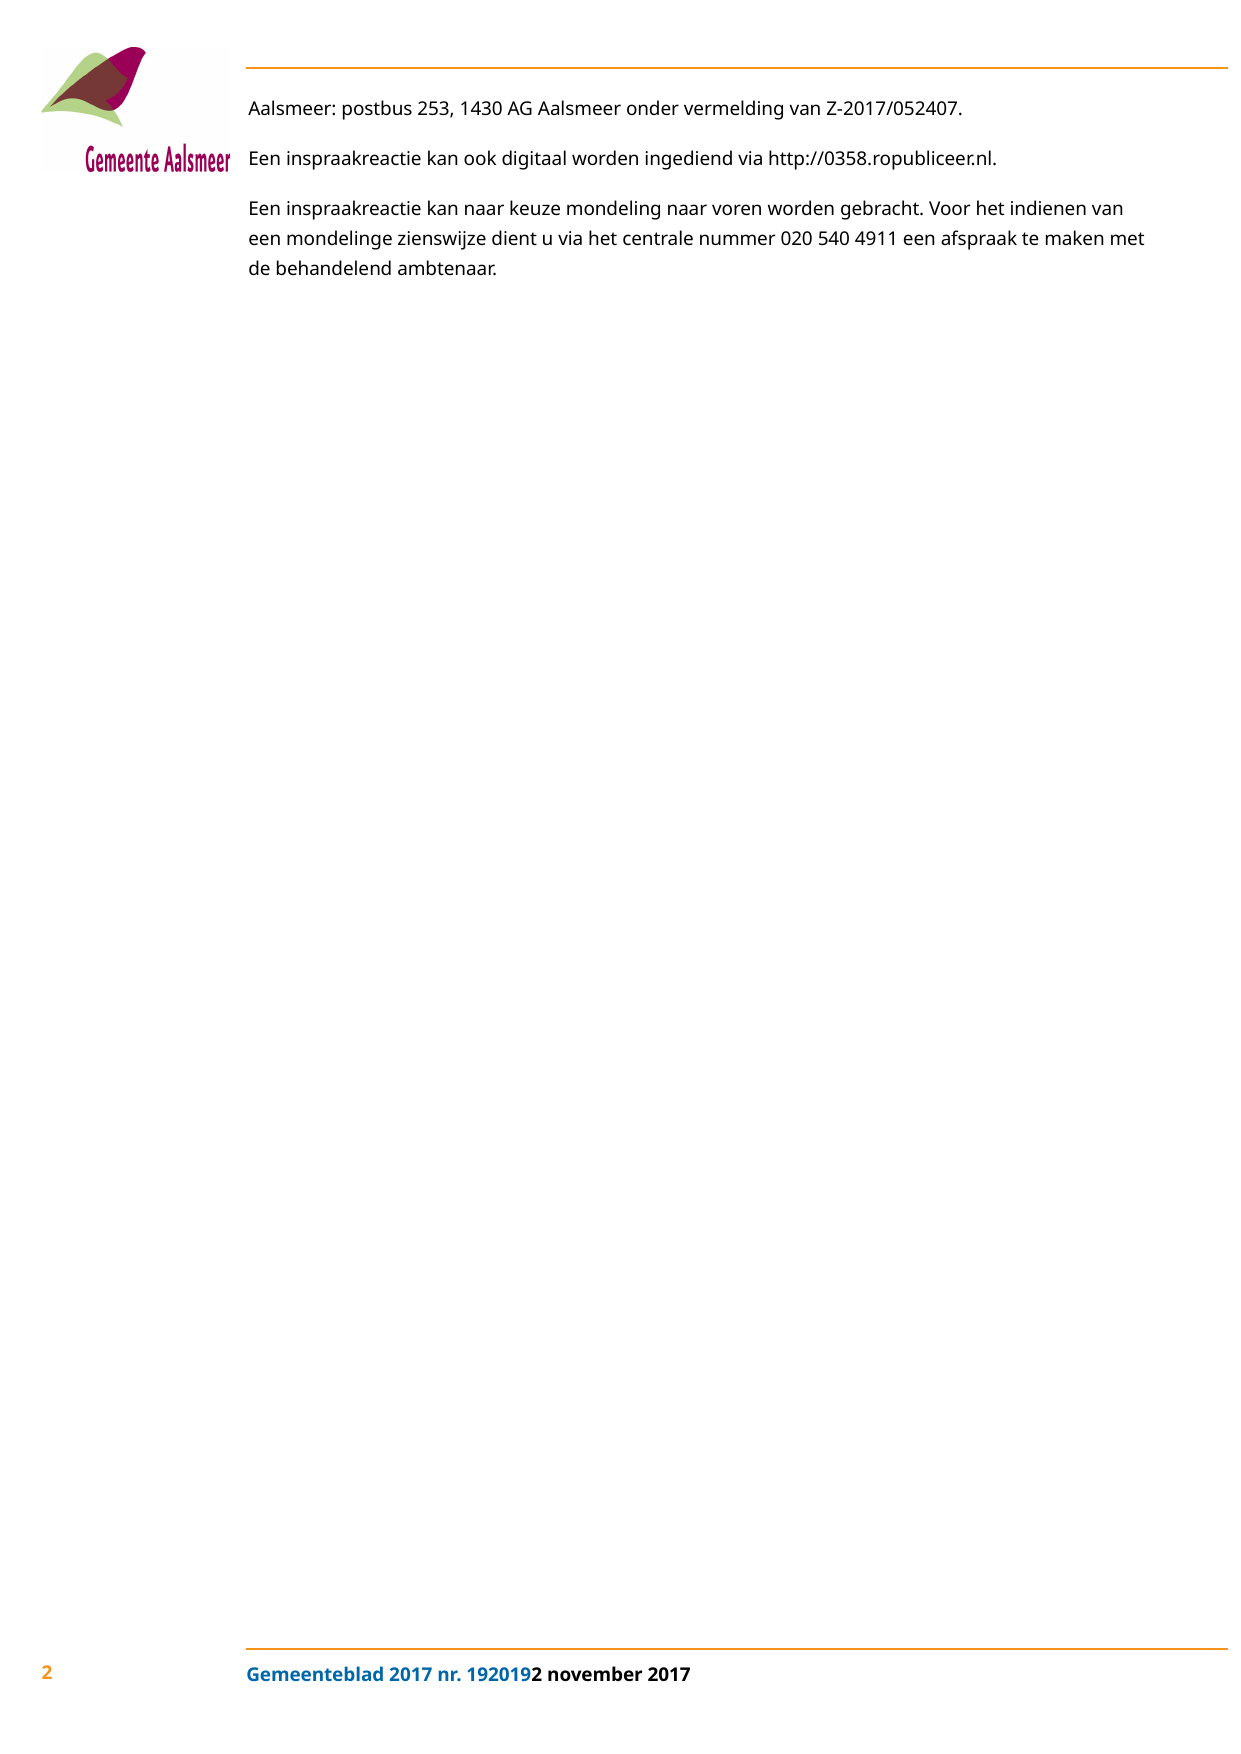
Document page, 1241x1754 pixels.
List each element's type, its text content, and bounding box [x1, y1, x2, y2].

text Aalsmeer: postbus 253, 1430 AG Aalsmeer onder vermelding van Z-2017/052407. [248, 95, 1152, 121]
picture [41, 47, 231, 172]
text Een inspraakreactie kan naar keuze mondeling naar voren worden gebracht. Voor het indienen van een mondelinge zienswijze dient u via het centrale nummer 020 540 4911 een afspraak te maken met de behandelend ambtenaar. [248, 196, 1152, 281]
text Een inspraakreactie kan ook digitaal worden ingediend via http://0358.ropubliceer.nl. [248, 145, 1152, 171]
